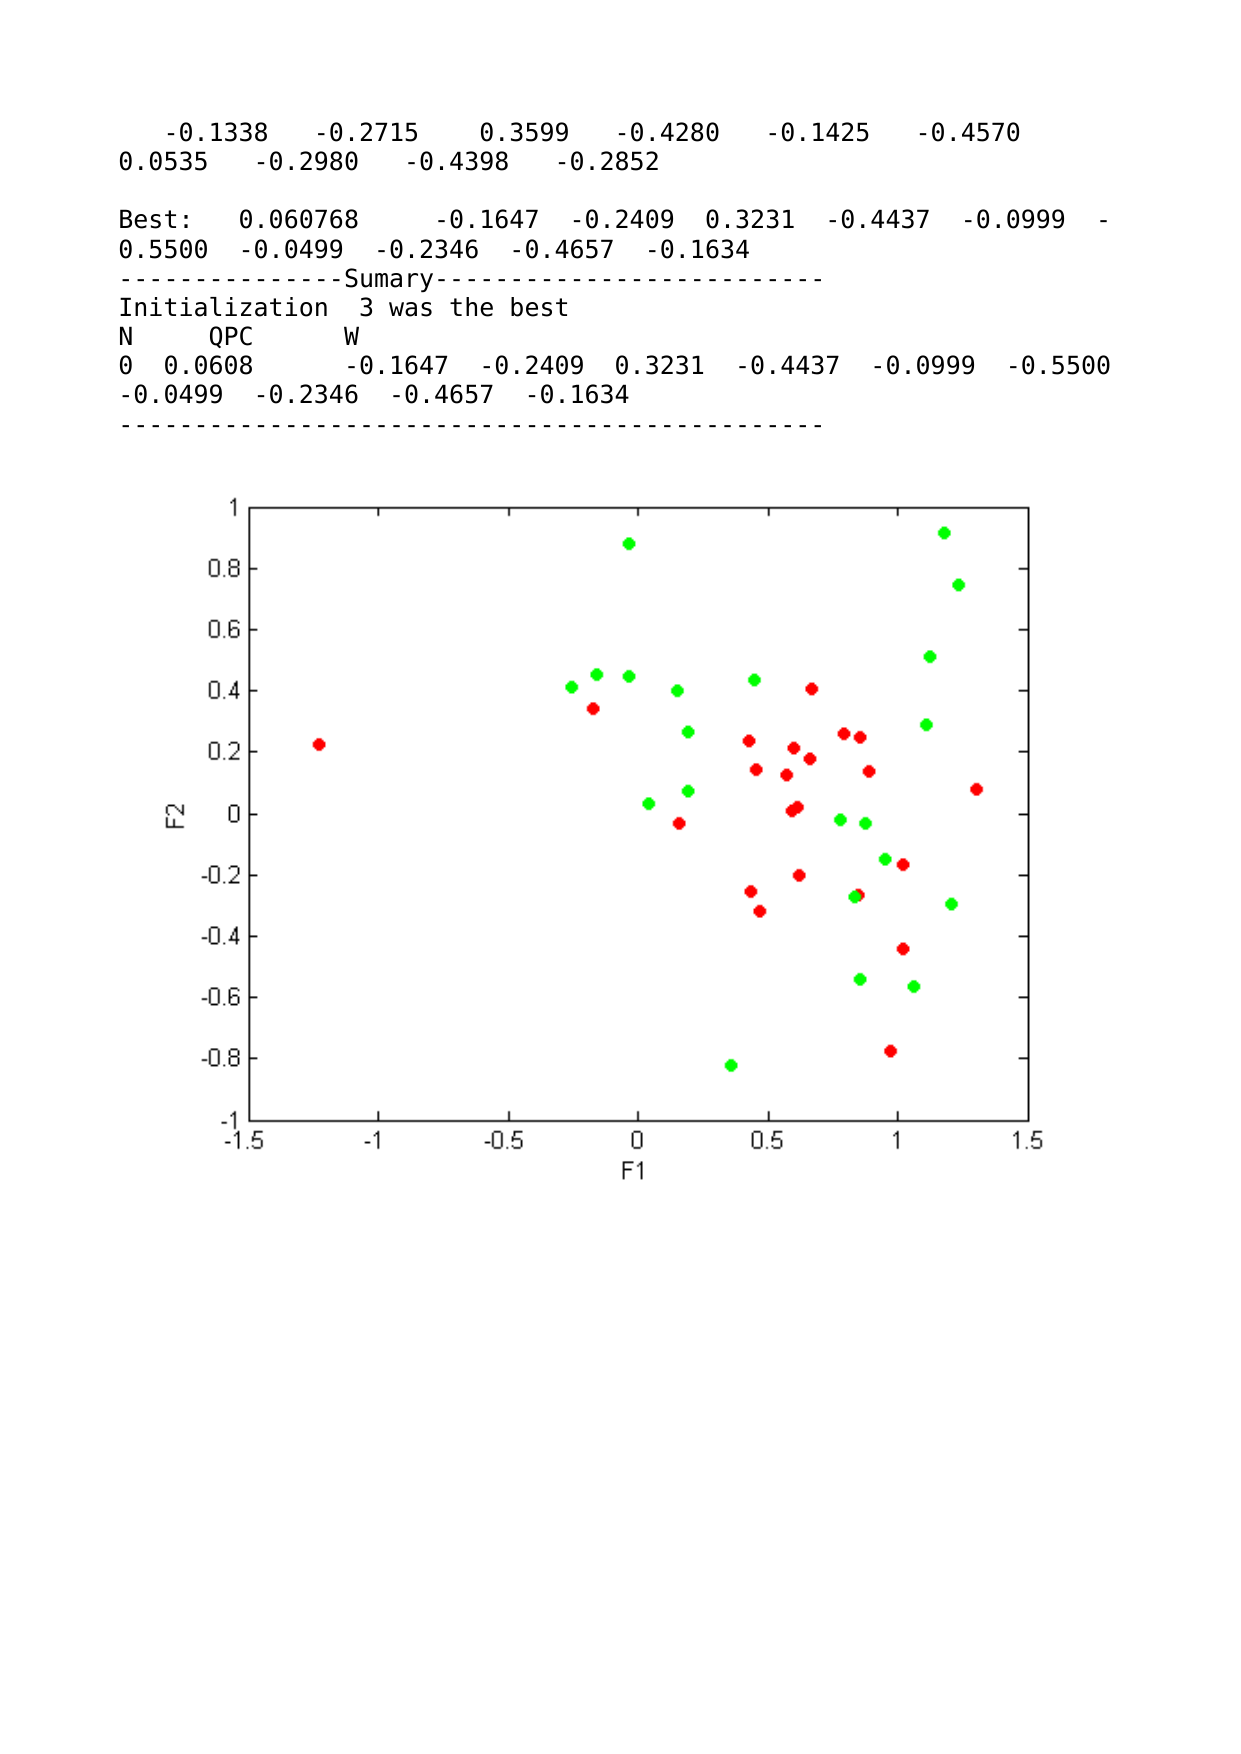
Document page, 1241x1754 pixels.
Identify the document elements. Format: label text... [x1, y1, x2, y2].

text -0.1338 -0.2715 0.3599 -0.4280 -0.1425 -0.4570 0.0535 -0.2980 -0.4398 -0.2852 Best: 0.060768 -0.1647 -0.2409 0.3231 -0.4437 -0.0999 -0.5500 -0.0499 -0.2346 -0.4657 -0.1634 ---------------Sumary-------------------------- Initialization 3 was the best N QPC W 0 0.0608 -0.1647 -0.2409 0.3231 -0.4437 -0.0999 -0.5500 -0.0499 -0.2346 -0.4657 -0.1634 ----------------------------------------------- [118, 118, 1122, 439]
picture [118, 450, 1123, 1203]
